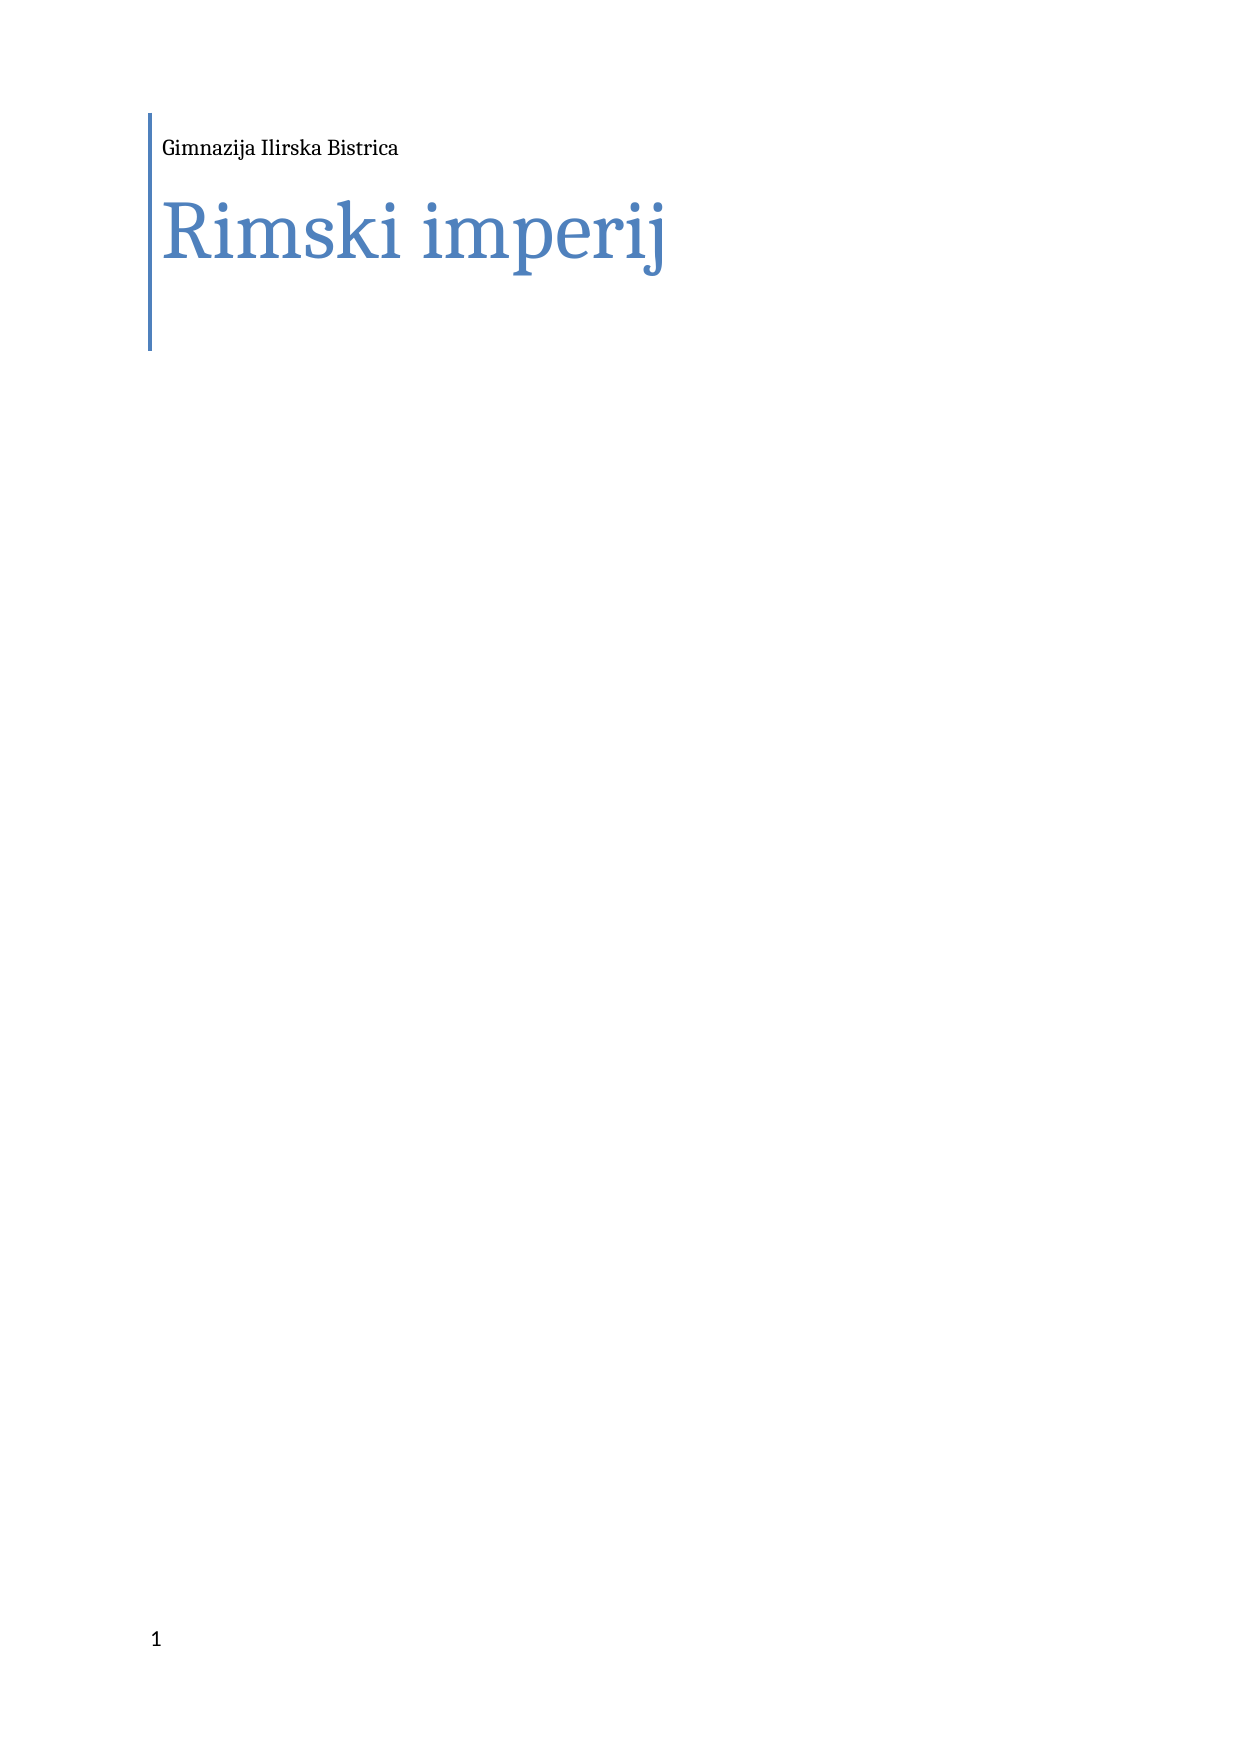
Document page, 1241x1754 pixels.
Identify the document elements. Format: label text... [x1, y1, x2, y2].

table_cell [152, 280, 1090, 351]
table_header Gimnazija Ilirska Bistrica [152, 113, 1090, 184]
table_cell Rimski imperij [152, 184, 1090, 280]
